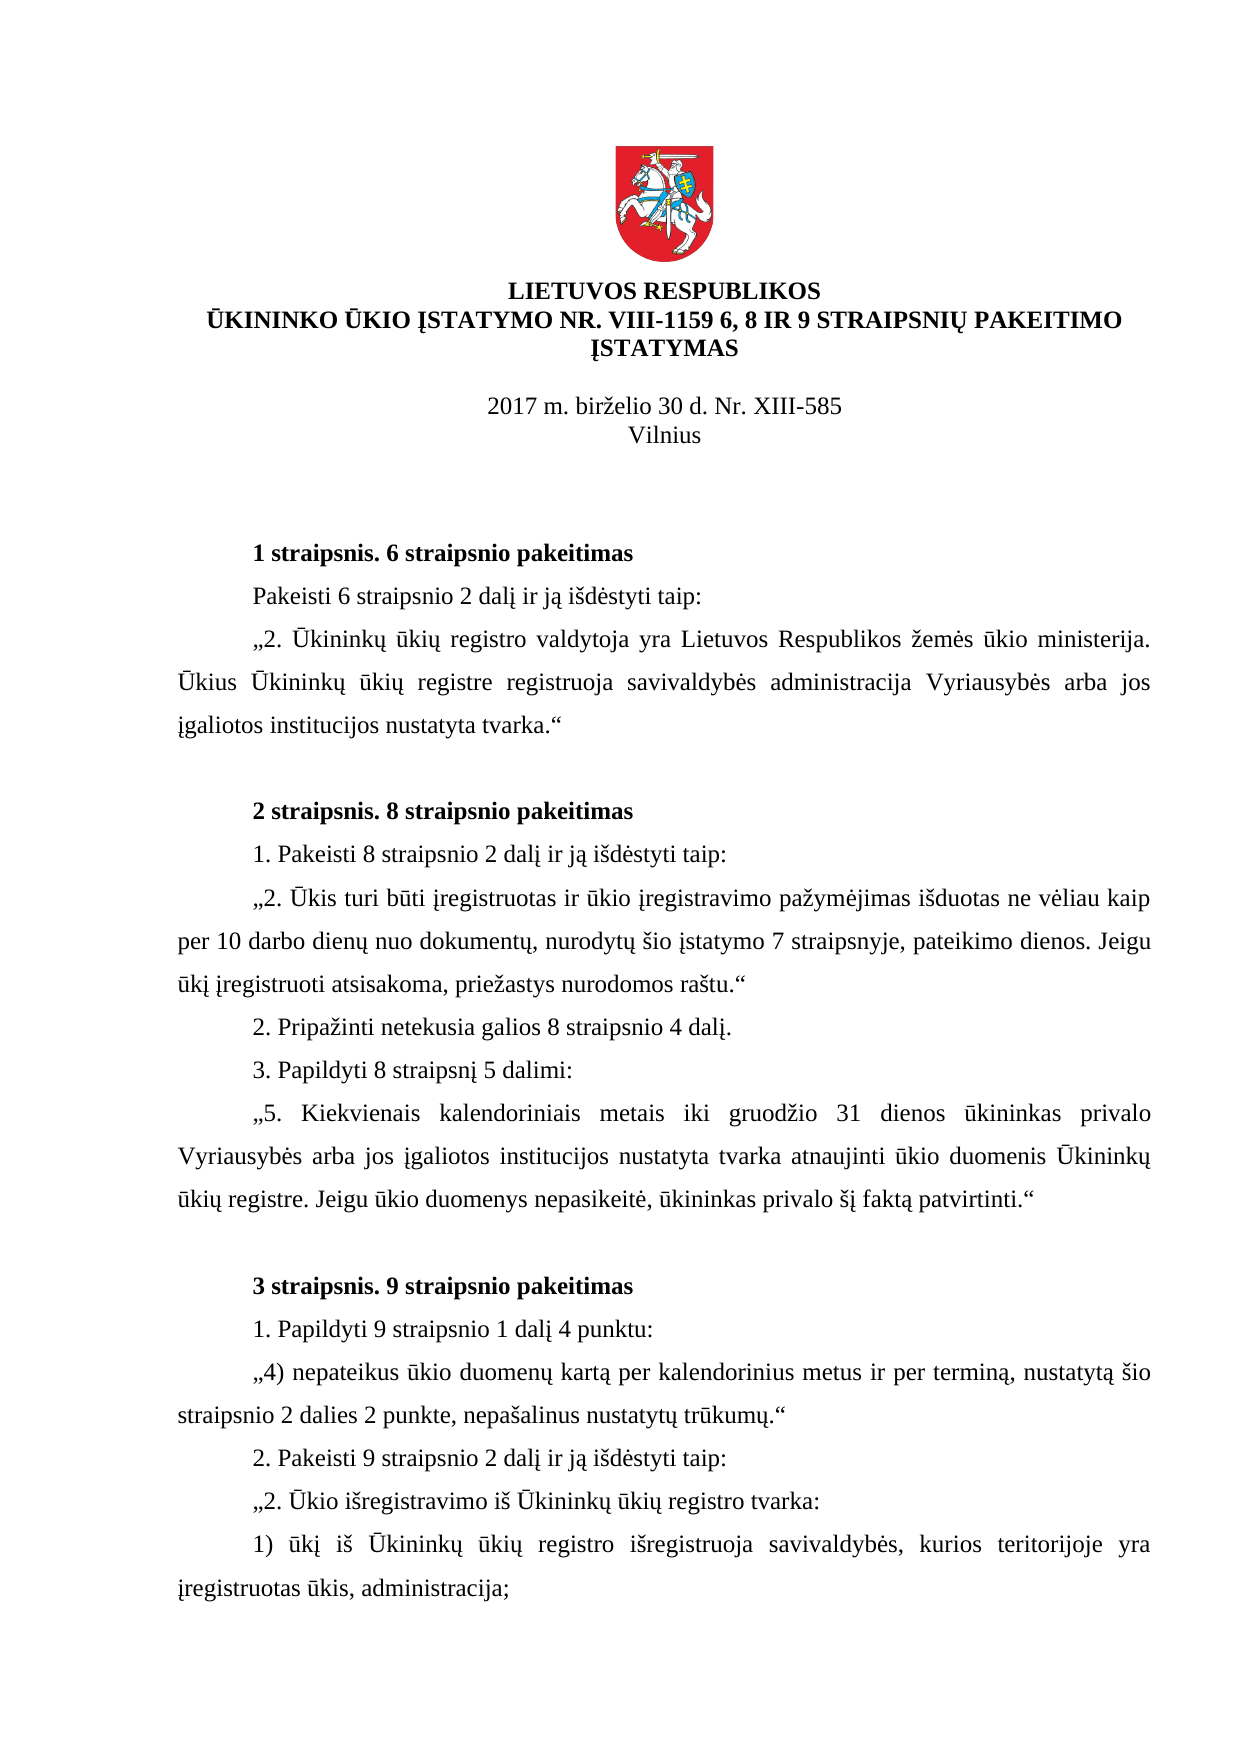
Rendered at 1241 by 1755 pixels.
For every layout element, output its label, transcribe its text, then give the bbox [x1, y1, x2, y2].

text „2. Ūkininkų ūkių registro valdytoja yra Lietuvos Respublikos žemės ūkio ministerija. Ūkius Ūkininkų ūkių registre registruoja savivaldybės administracija Vyriausybės arba jos įgaliotos institucijos nustatyta tvarka.“ [177, 624, 1152, 739]
text 2. Pakeisti 9 straipsnio 2 dalį ir ją išdėstyti taip: [177, 1443, 1152, 1472]
text Pakeisti 6 straipsnio 2 dalį ir ją išdėstyti taip: [177, 581, 1152, 609]
text 3 straipsnis. 9 straipsnio pakeitimas [177, 1271, 1152, 1299]
text 2. Pripažinti netekusia galios 8 straipsnio 4 dalį. [177, 1012, 1152, 1041]
text „4) nepateikus ūkio duomenų kartą per kalendorinius metus ir per terminą, nustatytą šio straipsnio 2 dalies 2 punkte, nepašalinus nustatytų trūkumų.“ [177, 1357, 1152, 1429]
text „2. Ūkio išregistravimo iš Ūkininkų ūkių registro tvarka: [177, 1486, 1152, 1515]
text „5. Kiekvienais kalendoriniais metais iki gruodžio 31 dienos ūkininkas privalo Vyriausybės arba jos įgaliotos institucijos nustatyta tvarka atnaujinti ūkio duomenis Ūkininkų ūkių registre. Jeigu ūkio duomenys nepasikeitė, ūkininkas privalo šį faktą patvirtinti.“ [177, 1098, 1152, 1213]
text LIETUVOS RESPUBLIKOS [177, 276, 1152, 305]
text 3. Papildyti 8 straipsnį 5 dalimi: [177, 1055, 1152, 1084]
text ĮSTATYMAS [177, 333, 1152, 362]
text „2. Ūkis turi būti įregistruotas ir ūkio įregistravimo pažymėjimas išduotas ne vėliau kaip per 10 darbo dienų nuo dokumentų, nurodytų šio įstatymo 7 straipsnyje, pateikimo dienos. Jeigu ūkį įregistruoti atsisakoma, priežastys nurodomos raštu.“ [177, 883, 1152, 998]
text 2017 m. birželio 30 d. Nr. XIII-585 [177, 391, 1152, 420]
text 1) ūkį iš Ūkininkų ūkių registro išregistruoja savivaldybės, kurios teritorijoje yra įregistruotas ūkis, administracija; [177, 1529, 1152, 1601]
text 1. Pakeisti 8 straipsnio 2 dalį ir ją išdėstyti taip: [177, 839, 1152, 868]
text 1 straipsnis. 6 straipsnio pakeitimas [177, 538, 1152, 566]
text ŪKININKO ŪKIO ĮSTATYMO NR. VIII-1159 6, 8 IR 9 STRAIPSNIŲ PAKEITIMO [177, 305, 1152, 333]
text 2 straipsnis. 8 straipsnio pakeitimas [177, 796, 1152, 825]
text Vilnius [177, 420, 1152, 448]
text 1. Papildyti 9 straipsnio 1 dalį 4 punktu: [177, 1314, 1152, 1343]
